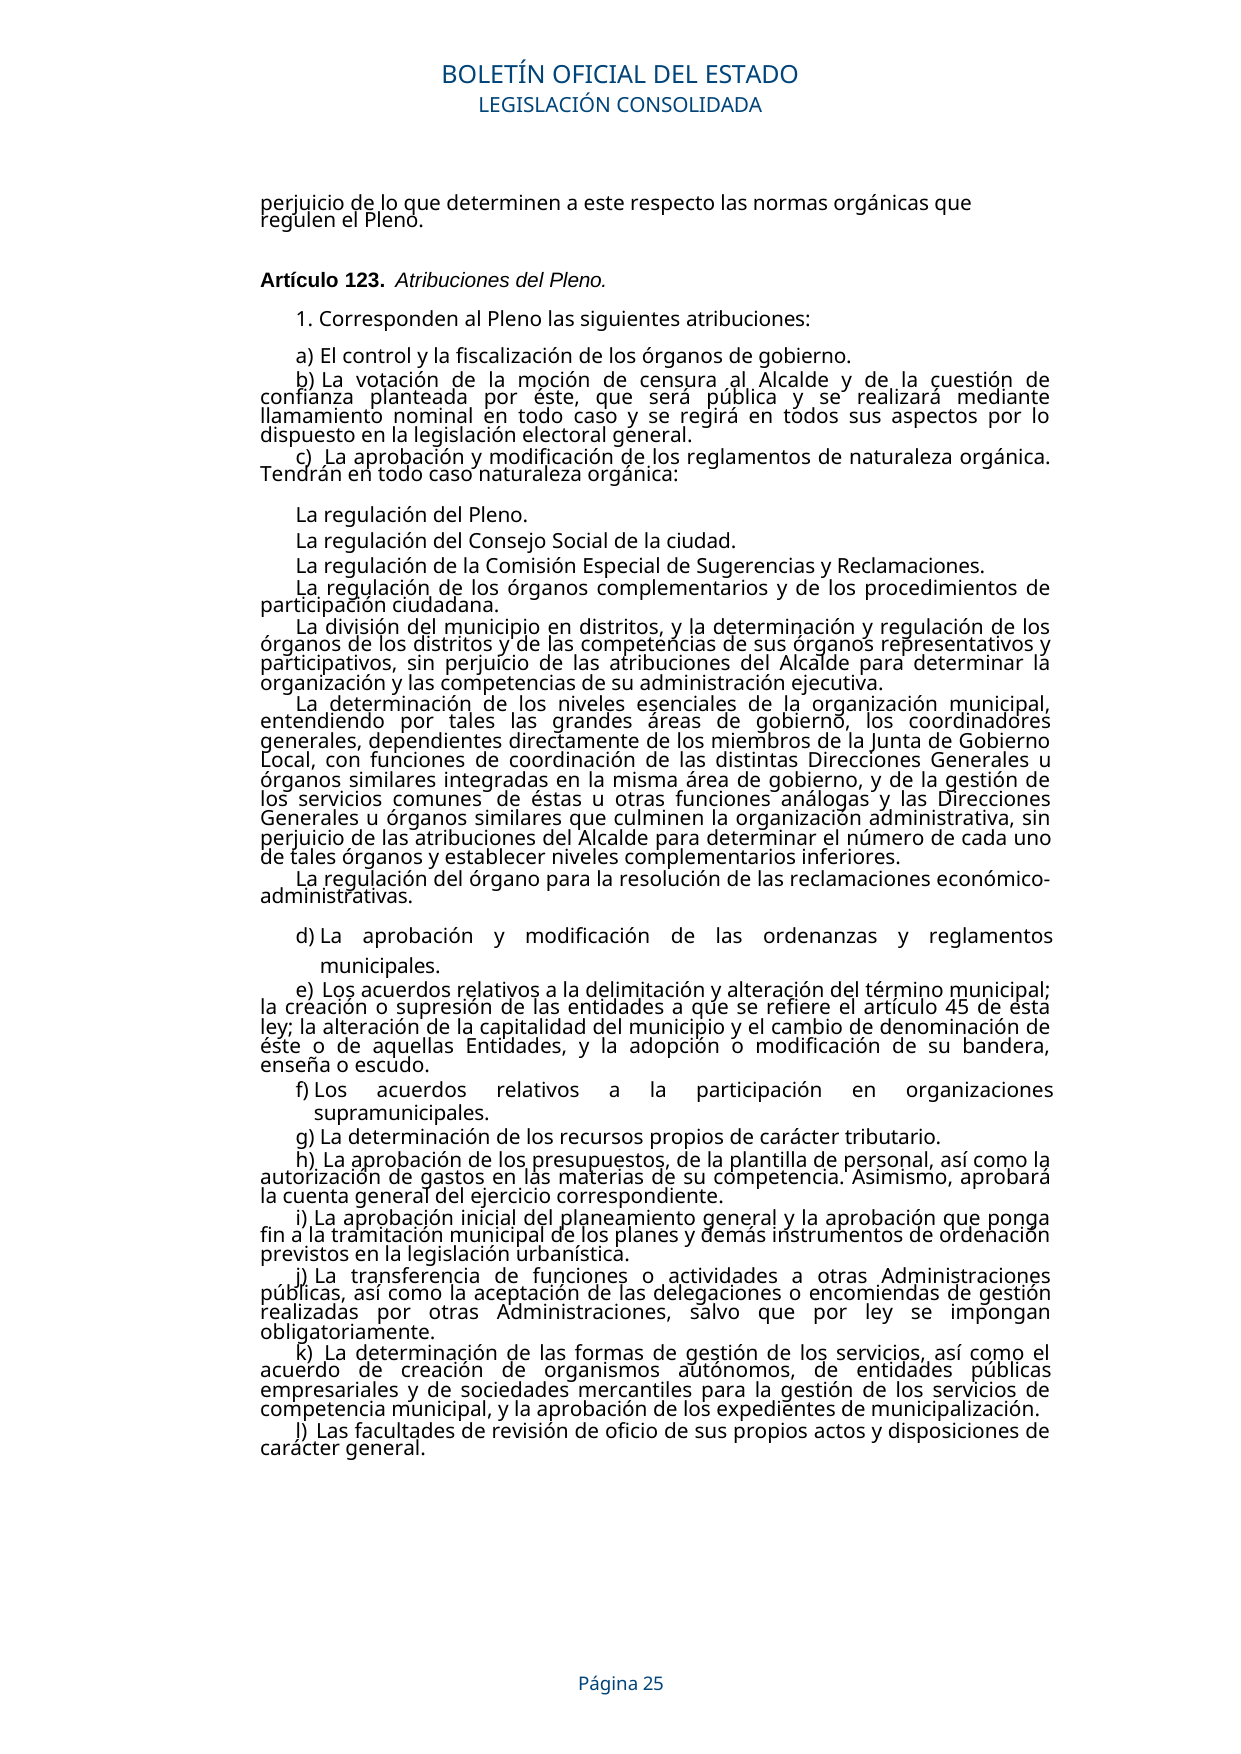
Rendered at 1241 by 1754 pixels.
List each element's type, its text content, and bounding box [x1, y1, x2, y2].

list Las facultades de revisión de oficio de sus propios actos y disposiciones de carácter general. [260, 1423, 1052, 1461]
list La aprobación de los presupuestos, de la plantilla de personal, así como la autorización de gastos en las materias de su competencia. Asimismo, aprobará la cuenta general del ejercicio correspondiente. [260, 1152, 1052, 1210]
list La aprobación y modificación de los reglamentos de naturaleza orgánica. Tendrán en todo caso naturaleza orgánica: [260, 449, 1051, 488]
list La aprobación y modificación de las ordenanzas y reglamentos municipales. [295, 919, 1053, 980]
text La regulación del Pleno. [295, 498, 1053, 528]
list Los acuerdos relativos a la delimitación y alteración del término municipal; la creación o supresión de las entidades a que se refiere el artículo 45 de esta ley; la alteración de la capitalidad del municipio y el cambio de denominación de éste o de aquellas Entidades, y la adopción o modificación de su bandera, enseña o escudo. [260, 982, 1052, 1079]
list La transferencia de funciones o actividades a otras Administraciones públicas, así como la aceptación de las delegaciones o encomiendas de gestión realizadas por otras Administraciones, salvo que por ley se impongan obligatoriamente. [260, 1268, 1052, 1345]
list La determinación de los recursos propios de carácter tributario. [295, 1125, 1053, 1150]
list La determinación de las formas de gestión de los servicios, así como el acuerdo de creación de organismos autónomos, de entidades públicas empresariales y de sociedades mercantiles para la gestión de los servicios de competencia municipal, y la aprobación de los expedientes de municipalización. [260, 1345, 1052, 1423]
list La votación de la moción de censura al Alcalde y de la cuestión de confianza planteada por éste, que será pública y se realizará mediante llamamiento nominal en todo caso y se regirá en todos sus aspectos por lo dispuesto en la legislación electoral general. [260, 372, 1051, 449]
text La regulación del Consejo Social de la ciudad. [295, 528, 1053, 553]
text BOLETÍN OFICIAL DEL ESTADO [431, 53, 809, 91]
list La aprobación inicial del planeamiento general y la aprobación que ponga fin a la tramitación municipal de los planes y demás instrumentos de ordenación previstos en la legislación urbanística. [260, 1210, 1052, 1268]
text La división del municipio en distritos, y la determinación y regulación de los órganos de los distritos y de las competencias de sus órganos representativos y participativos, sin perjuicio de las atribuciones del Alcalde para determinar la organización y las competencias de su administración ejecutiva. [260, 619, 1052, 696]
text La regulación del órgano para la resolución de las reclamaciones económico- administrativas. [260, 871, 1052, 909]
text La regulación de la Comisión Especial de Sugerencias y Reclamaciones. [295, 553, 1053, 578]
text Artículo 123. Atribuciones del Pleno. [260, 267, 1053, 291]
text La determinación de los niveles esenciales de la organización municipal, entendiendo por tales las grandes áreas de gobierno, los coordinadores generales, dependientes directamente de los miembros de la Junta de Gobierno Local, con funciones de coordinación de las distintas Direcciones Generales u órganos similares integradas en la misma área de gobierno, y de la gestión de los servicios comunes de éstas u otras funciones análogas y las Direcciones Generales u órganos similares que culminen la organización administrativa, sin perjuicio de las atribuciones del Alcalde para determinar el número de cada uno de tales órganos y establecer niveles complementarios inferiores. [260, 696, 1052, 871]
list Los acuerdos relativos a la participación en organizaciones supramunicipales. [295, 1079, 1053, 1125]
text Página 25 [578, 1667, 664, 1697]
list Corresponden al Pleno las siguientes atribuciones: [295, 304, 1053, 332]
list El control y la fiscalización de los órganos de gobierno. [295, 339, 1053, 369]
text perjuicio de lo que determinen a este respecto las normas orgánicas que regulen el Pleno. [260, 195, 1053, 234]
text La regulación de los órganos complementarios y de los procedimientos de participación ciudadana. [260, 580, 1052, 619]
text LEGISLACIÓN CONSOLIDADA [431, 91, 809, 118]
